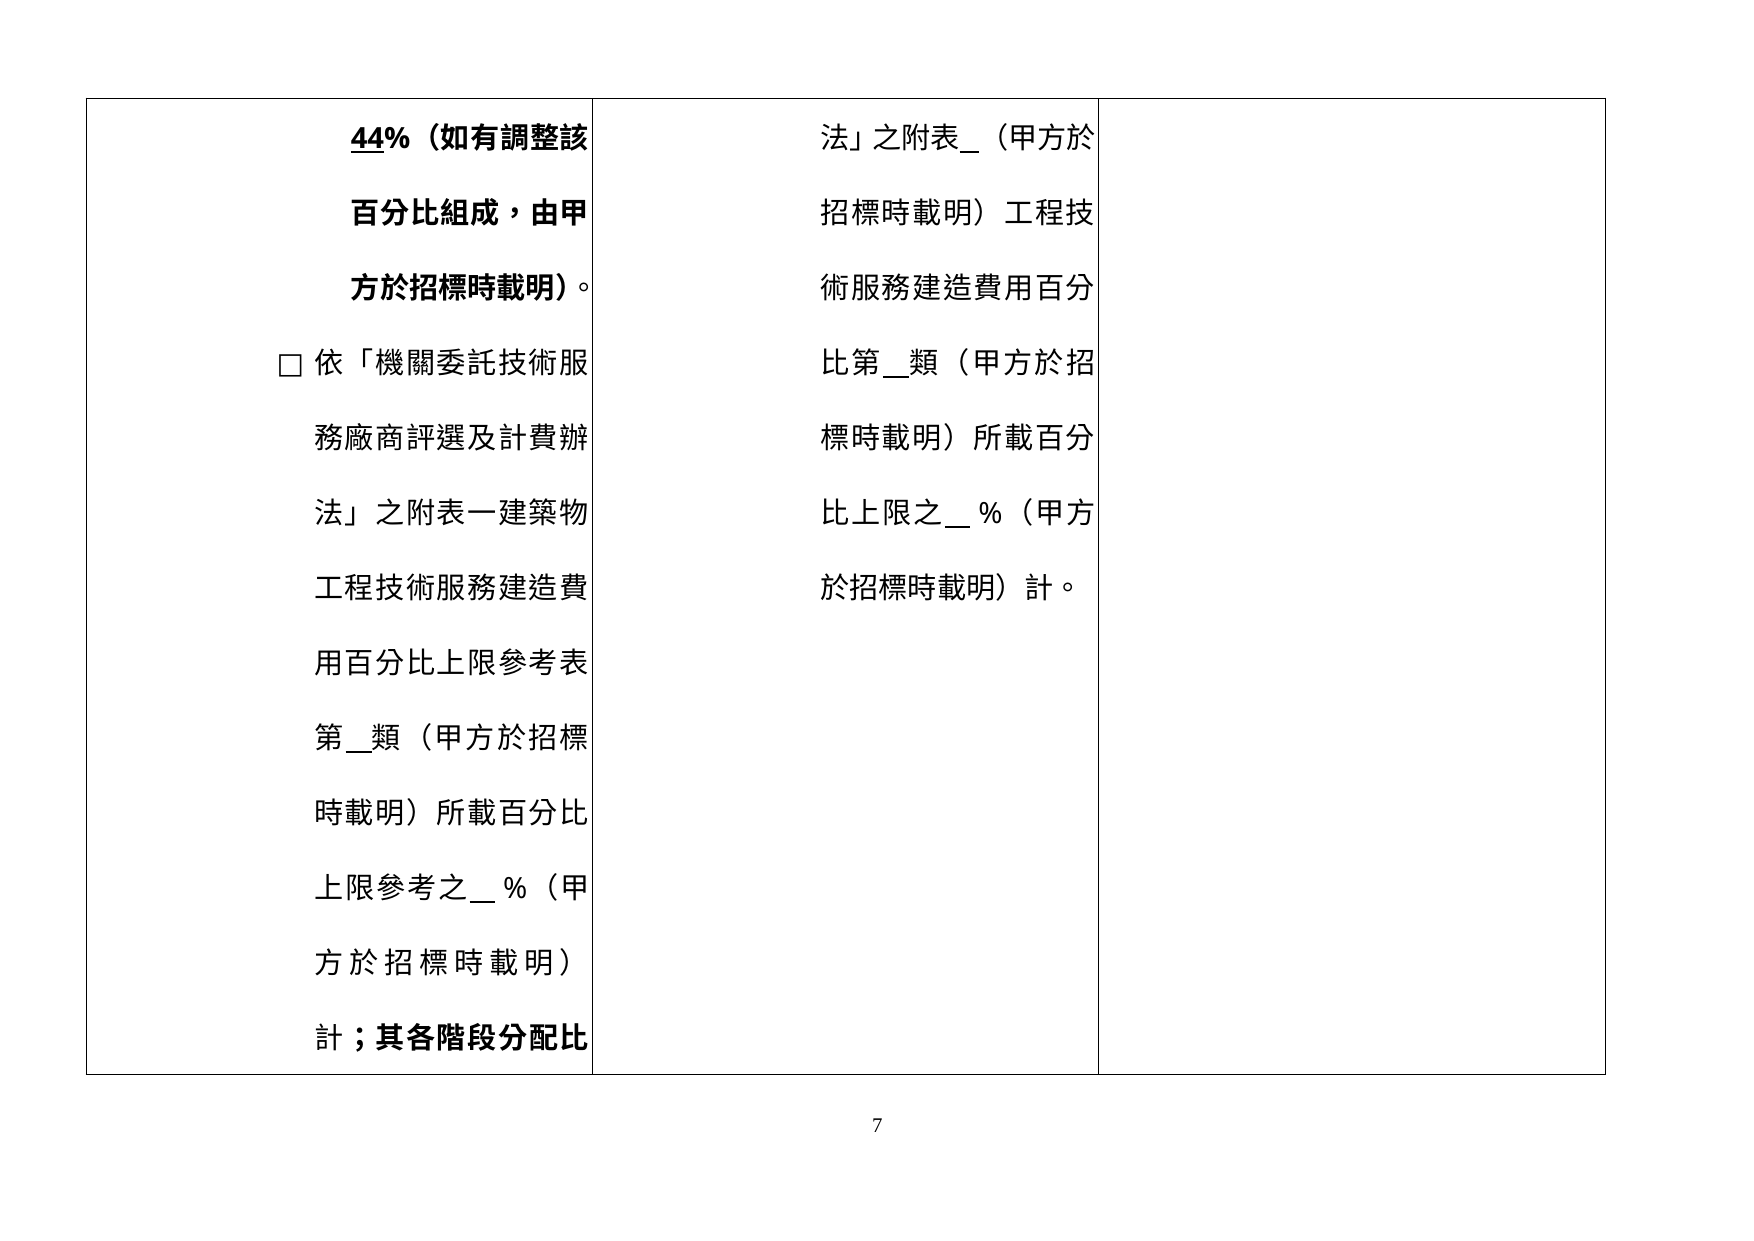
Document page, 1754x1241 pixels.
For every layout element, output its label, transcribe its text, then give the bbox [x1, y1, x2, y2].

table_cell 第三條 契約價金之給付 契約價金結算方式： 履約標的如涉規劃、設計及監造者（由甲方擇一於招標時載明）： □總包價法 □建造費用百分比法 □服務成本加公費法 履約標的如涉前條其他服務項目，甲方另行支付費用（由甲方擇一於招標時載明）： □總包價法 □服務成本加公費法 計價方式： （一）總包價法：依公告固定服務費新臺幣 元。 （二）建造費用百分比法。 服務費用(由甲方擇一於招標時載明)： 服務費用為建造費用之百分之____(依甲方公告之固定服務費率；如跨不同級距之費率，甲方應公告各級距之固定服務費率)。 依「機關委託技術服務廠商評選及計費辦法」之附表 （甲方於招標時載明）工程技術服務建造費用百分比第 類（甲方於招標時載明）所載百分比上限之 %（甲方於招標時載明）計。 建造費用，指工程完成時之實際施工成本。但不包括規費、規劃費、設計費、監造費、專案管理費、營業稅、土地及權利費用、法律費用、甲方所需工程管理費、承包商辦理工程之各項利息、保險費及 （其他除外費用；由甲方於招標時載明）。 建造費用決標價低於底價之百分之八十者，前款建造費用以底價之百分之八十代之。但仍須扣除前目不包括之費用及稅捐等。 建造費用無底價且決標價低於評審委員會建議之金額之百分之八十，或無評審委員會建議之金額時低於預算之百分之八十者，建造費用以預算之百分之八十代之。但仍須扣除第二目不包括之費用及稅捐等。如決算金額高於預算金額之百分之八十者，建造費用以決算費用金額計算。 （三）服務成本加公費法。 服務成本加公費法之服務費用上限新臺幣 元(由甲方於決標後填寫，包括直接費用(直接薪資、管理費用及其他直接費用，其項目由甲方於招標時載明)、公費及營業稅。 乙方應記錄各項費用並提出憑證，甲方並得至乙方處所辦理查核。 [593, 99, 1098, 1073]
table_cell 第三條 契約價金之給付 契約價金結算方式： 履約標的如涉可行性研究者（由甲方擇一於招標時載明）： □總包價法 □服務成本加公費法 □按月、按日或按時計酬法 履約標的如涉規劃者（由甲方擇一於招標時載明）： □總包價法 □建造費用百分比法 □服務成本加公費法 □按月、按日或按時計酬法 履約標的如涉設計者（由甲方擇一於招標時載明）： □總包價法 □建造費用百分比法 □服務成本加公費法 □按月、按日或按時計酬法 履約標的如涉監造者（由甲方擇一於招標時載明）： □總包價法 □建造費用百分比法 □服務成本加公費法 □按月、按日或按時計酬法 履約標的如涉前條其他服務項目，甲方另行支付費用（由甲方擇一於招標時載明）： □總包價法 □建造費用百分比法 □服務成本加公費法 □按月、按日或按時計酬法 計價方式： （一）總包價法：依公告固定或決標時議定服務費新臺幣 元(由甲方於決標後填寫，請招標機關及投標廠商參考本條附件一之附表編列服務費用明細表，決標後依決標結果調整納入契約執行）。 （二）建造費用百分比法。 服務費用(由甲方擇一於招標時載明)： 服務費用為建造費用之百分之____(依甲方公告之固定或決標時議定服務費率；如跨不同級距之費率，甲方應公告各級距之固定或決標時議定服務費率)；其各階段分配比率如下： 建築物工程：規劃占10%，設計占45%，監造占45%（如有調整該百分比組成，由甲方於招標時載明）。 公共工程（不包括建築物工程）：設計及協辦招標決標占56%，監造占44%（如有調整該百分比組成，由甲方於招標時載明）。 依「機關委託技術服務廠商評選及計費辦法」之附表一建築物工程技術服務建造費用百分比上限參考表第 類（甲方於招標時載明）所載百分比上限參考之 %（甲方於招標時載明）計；其各階段分配比率如下：規劃占10%，設計占45%，監造占45%（如有調整該百分比組成，由甲方於招標時載明）。 依「機關委託技術服務廠商評選及計費辦法」之附表二公共工程（不包括建築物工程）技術服務建造費用百分比上限參考表所載百分比上限參考之 %（甲方於招標時載明）計；其各階段分配比率如下：設計及招標決標占56%，監造占44%（如有調整該百分比組成，由甲方於招標時載明）。 建造費用，指工程完成時之實際施工費用。但不包括規費、規劃費、設計費、監造費、專案管理費、物價指數調整工程款、營業稅、土地及權利費用、法律費用、甲方所需工程管理費、承包商辦理工程之各項利息、保險費及 （其他除外費用；由甲方於招標時載明）。 建造費用如包括機關收入性質之抵減項目、金額（例如有價值之土方金額）該項金額：（未勾選者以b為準） a.為除外費用。 b.仍為建造費用之抵減金額。 工程決標價低於底價之百分之八十者，前子目建造費用以底價之百分之八十代之。但仍須扣除前子目不包括之費用及稅捐等。 工程無底價且決標價低於評審委員會建議之金額之百分之八十，或無評審委員會建議之金額時工程決標價低於工程預算之百分之八十者，建造費用以工程預算之百分之八十代之。但仍須扣除第二子目不包括之費用及稅捐等。如決算金額高於預算金額之百分之八十者，建造費用以決算費用金額計算。 （三）服務成本加公費法。 服務成本加公費法之服務費用上限新臺幣 元(由甲方於決標後填寫，請招標機關及投標廠商參考本條附件二之附表編列服務費用明細表，決標後依決標結果調整納入契約執行)，包括直接費用(直接薪資、管理費用及其他直接費用，其項目由甲方於招標時載明)、公費及營業稅。 乙方應記錄各項費用並備具憑證，甲方視需要得自行或委託專業第三人至乙方處所辦理查核。 （四）按月、按日或按時計酬法，服務費用上限新臺幣____元(由甲方於決標後填寫，請招標機關及投標廠商參考本條附件三之附表編列技術服務費用明細表，決標後依決標結果調整納入契約執行）。 [87, 99, 592, 1073]
table_cell 1.鑒於99年1月15日修正訂定「機關委託技術服務廠商評選及計費辦法」（下稱本辦法）第25條已明定「服務費用之計算，應視技術服務類別、性質、規模、工作範圍、工作區域、工作環境或工作期限等情形，就下列方式擇定一種或二種以上符合需要者訂明於契約」，及無限制條件，爰配合修正第1款第1目至第5目，依不同之履約標的提供各種計費方式之選項。 2.查本辦法第24條第1款及第2款明定機關招標文件得「訂明固定之服務費用或費率」及「未訂明固定之服務費用或費率」兩種方式，爰第2款第1目及第2目增列「或決標時議定」等文字。 3.針對總包價法之計費方式，第2款第1目增列附件一，提供該計費方式編列服務費用之明細表供參。 4.配合本辦法附表一附註一修正，及增列之附表二附註一，第2款第2目第1子目增列規劃、設計及監造等階段費率之百分比組成；另增列機關如需調整各該百本比組成，應於招標文件載明。 5.配合本辦法第29條第2項修正，第2款第2目之2「實際施工成本」修正為「實際施工費用」；不包括項目增列「物價指數調整工程款」。此外，增列建造費用如包括機關收入性質之抵減項目、金額（例如有價值之土方金額）該項金額是否納入建造費用計算服務費用之選項，以避免履約爭議。 6.配合本辦法第29條第3項修正，第2款第2目第3子目「建造費用決標價」修正為「工程決標價」。「前款」及但書「前目」修正為「前子目」。 7.配合本辦法第29條第4項修正，第2款第2目第4子目文字配合修正，「建造費用」修正為「工程」；「低於預算」修正為「工程決標價低於工程預算」；「預算」修正為「工程預算」。 8.針對服務成本加公費法之計費方式，第2款第3目第1子目增列附件二，提供該計費方式編列服務費用之明細表供參。 9.配合本辦法第28條第1項第1款酌修文字，並增列得委託專業第三人查核之執行方式。 10.針對按月、按日或按時計酬法之計費方式，第2款第4目增列附件三，提供該計費方式編列服務費用之明細表供參。 [1099, 99, 1605, 1073]
